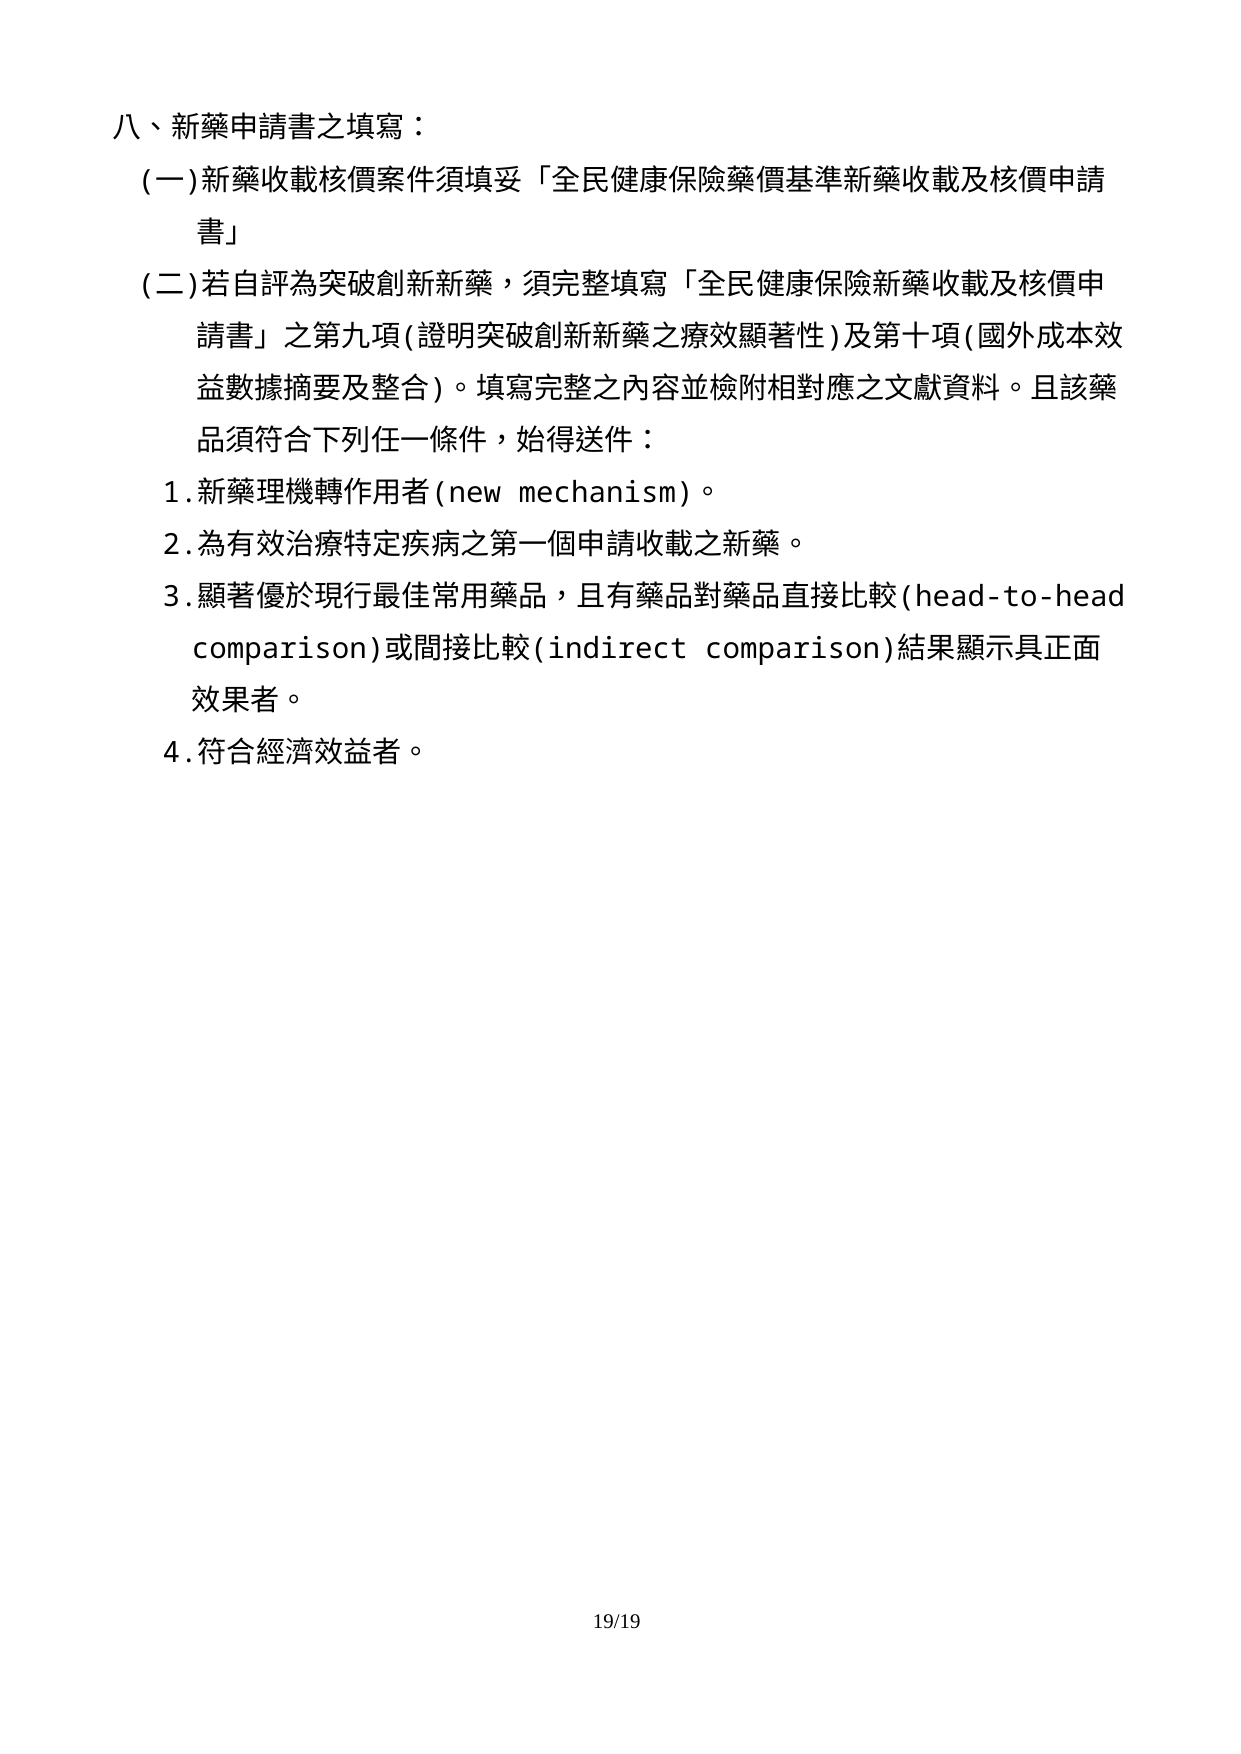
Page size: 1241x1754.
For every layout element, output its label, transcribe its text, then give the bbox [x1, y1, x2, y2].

text 八、新藥申請書之填寫： [112, 96, 1128, 148]
text (一)新藥收載核價案件須填妥「全民健康保險藥價基準新藥收載及核價申請書」 [137, 148, 1128, 252]
text 4.符合經濟效益者。 [162, 721, 1128, 773]
text 3.顯著優於現行最佳常用藥品，且有藥品對藥品直接比較(head-to-head comparison)或間接比較(indirect comparison)結果顯示具正面效果者。 [162, 565, 1128, 721]
text (二)若自評為突破創新新藥，須完整填寫「全民健康保險新藥收載及核價申請書」之第九項(證明突破創新新藥之療效顯著性)及第十項(國外成本效益數據摘要及整合)。填寫完整之內容並檢附相對應之文獻資料。且該藥品須符合下列任一條件，始得送件： [137, 252, 1128, 461]
text 2.為有效治療特定疾病之第一個申請收載之新藥。 [162, 513, 1128, 565]
text 1.新藥理機轉作用者(new mechanism)。 [162, 461, 1128, 513]
